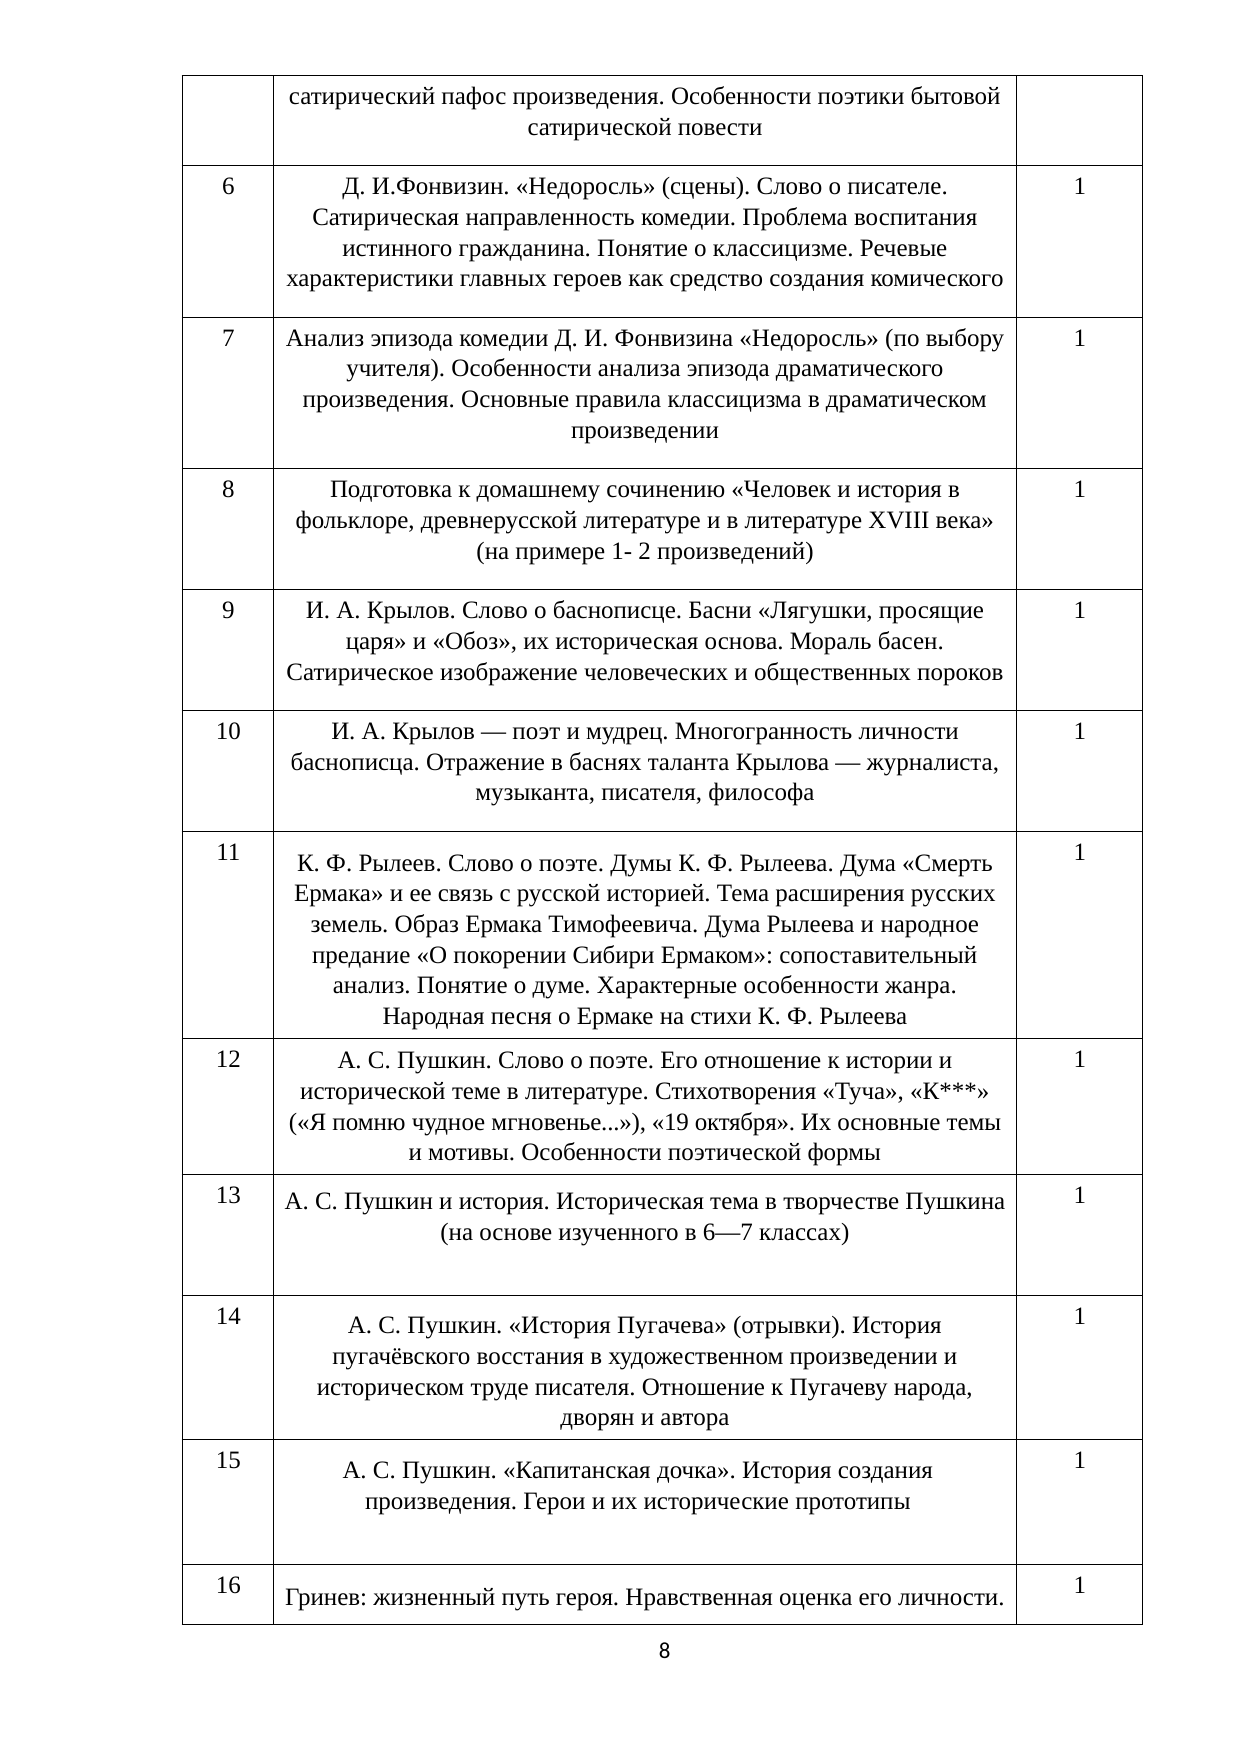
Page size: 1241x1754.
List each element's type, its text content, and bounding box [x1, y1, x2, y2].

table_cell Д. И.Фонвизин. «Недоросль» (сцены). Слово о писателе. Сатирическая направленность комедии. Проблема воспитания истинного гражданина. Понятие о классицизме. Речевые характеристики главных героев как средство создания комического [274, 166, 1016, 316]
table_cell 1 [1017, 590, 1142, 710]
table_cell И. А. Крылов — поэт и мудрец. Многогранность личности баснописца. Отражение в баснях таланта Крылова — журналиста, музыканта, писателя, философа [274, 711, 1016, 831]
table_cell А. С. Пушкин и история. Историческая тема в творчестве Пушкина (на основе изученного в 6—7 классах) [274, 1175, 1016, 1295]
table_cell 7 [183, 318, 273, 468]
table_cell 13 [183, 1175, 273, 1295]
table_cell 1 [1017, 832, 1142, 1038]
table_cell 1 [1017, 1565, 1142, 1624]
table_cell И. А. Крылов. Слово о баснописце. Басни «Лягушки, просящие царя» и «Обоз», их историческая основа. Мораль басен. Сатирическое изображение человеческих и общественных пороков [274, 590, 1016, 710]
table_cell К. Ф. Рылеев. Слово о поэте. Думы К. Ф. Рылеева. Дума «Смерть Ермака» и ее связь с русской историей. Тема расширения русских земель. Образ Ермака Тимофеевича. Дума Рылеева и народное предание «О покорении Сибири Ермаком»: сопоставительный анализ. Понятие о думе. Характерные особенности жанра. Народная песня о Ермаке на стихи К. Ф. Рылеева [274, 832, 1016, 1038]
table_cell 9 [183, 590, 273, 710]
table_cell 15 [183, 1440, 273, 1564]
table_cell 14 [183, 1296, 273, 1439]
table_cell [1017, 76, 1142, 165]
table_cell 12 [183, 1039, 273, 1173]
table_cell 1 [1017, 318, 1142, 468]
table_cell [183, 76, 273, 165]
table_cell 16 [183, 1565, 273, 1624]
table_cell 1 [1017, 711, 1142, 831]
table_cell Подготовка к домашнему сочинению «Человек и история в фольклоре, древнерусской литературе и в литературе XVIII века» (на примере 1- 2 произведений) [274, 469, 1016, 589]
table_cell сатирический пафос произведения. Особенности поэтики бытовой сатирической повести [274, 76, 1016, 165]
table_cell Анализ эпизода комедии Д. И. Фонвизина «Недоросль» (по выбору учителя). Особенности анализа эпизода драматического произведения. Основные правила классицизма в драматическом произведении [274, 318, 1016, 468]
table_cell А. С. Пушкин. «Капитанская дочка». История создания произведения. Герои и их исторические прототипы [274, 1440, 1016, 1564]
table_cell 11 [183, 832, 273, 1038]
table_cell 1 [1017, 469, 1142, 589]
table_cell 1 [1017, 166, 1142, 316]
table_cell 10 [183, 711, 273, 831]
table_cell 8 [183, 469, 273, 589]
table_cell А. С. Пушкин. «История Пугачева» (отрывки). История пугачёвского восстания в художественном произведении и историческом труде писателя. Отношение к Пугачеву народа, дворян и автора [274, 1296, 1016, 1439]
table_cell А. С. Пушкин. Слово о поэте. Его отношение к истории и исторической теме в литературе. Стихотворения «Туча», «К***» («Я помню чудное мгновенье...»), «19 октября». Их основные темы и мотивы. Особенности поэтической формы [274, 1039, 1016, 1173]
table_cell 1 [1017, 1440, 1142, 1564]
table_cell 1 [1017, 1039, 1142, 1173]
table_cell Гринев: жизненный путь героя. Нравственная оценка его личности. [274, 1565, 1016, 1624]
table_cell 1 [1017, 1175, 1142, 1295]
table_cell 6 [183, 166, 273, 316]
table_cell 1 [1017, 1296, 1142, 1439]
